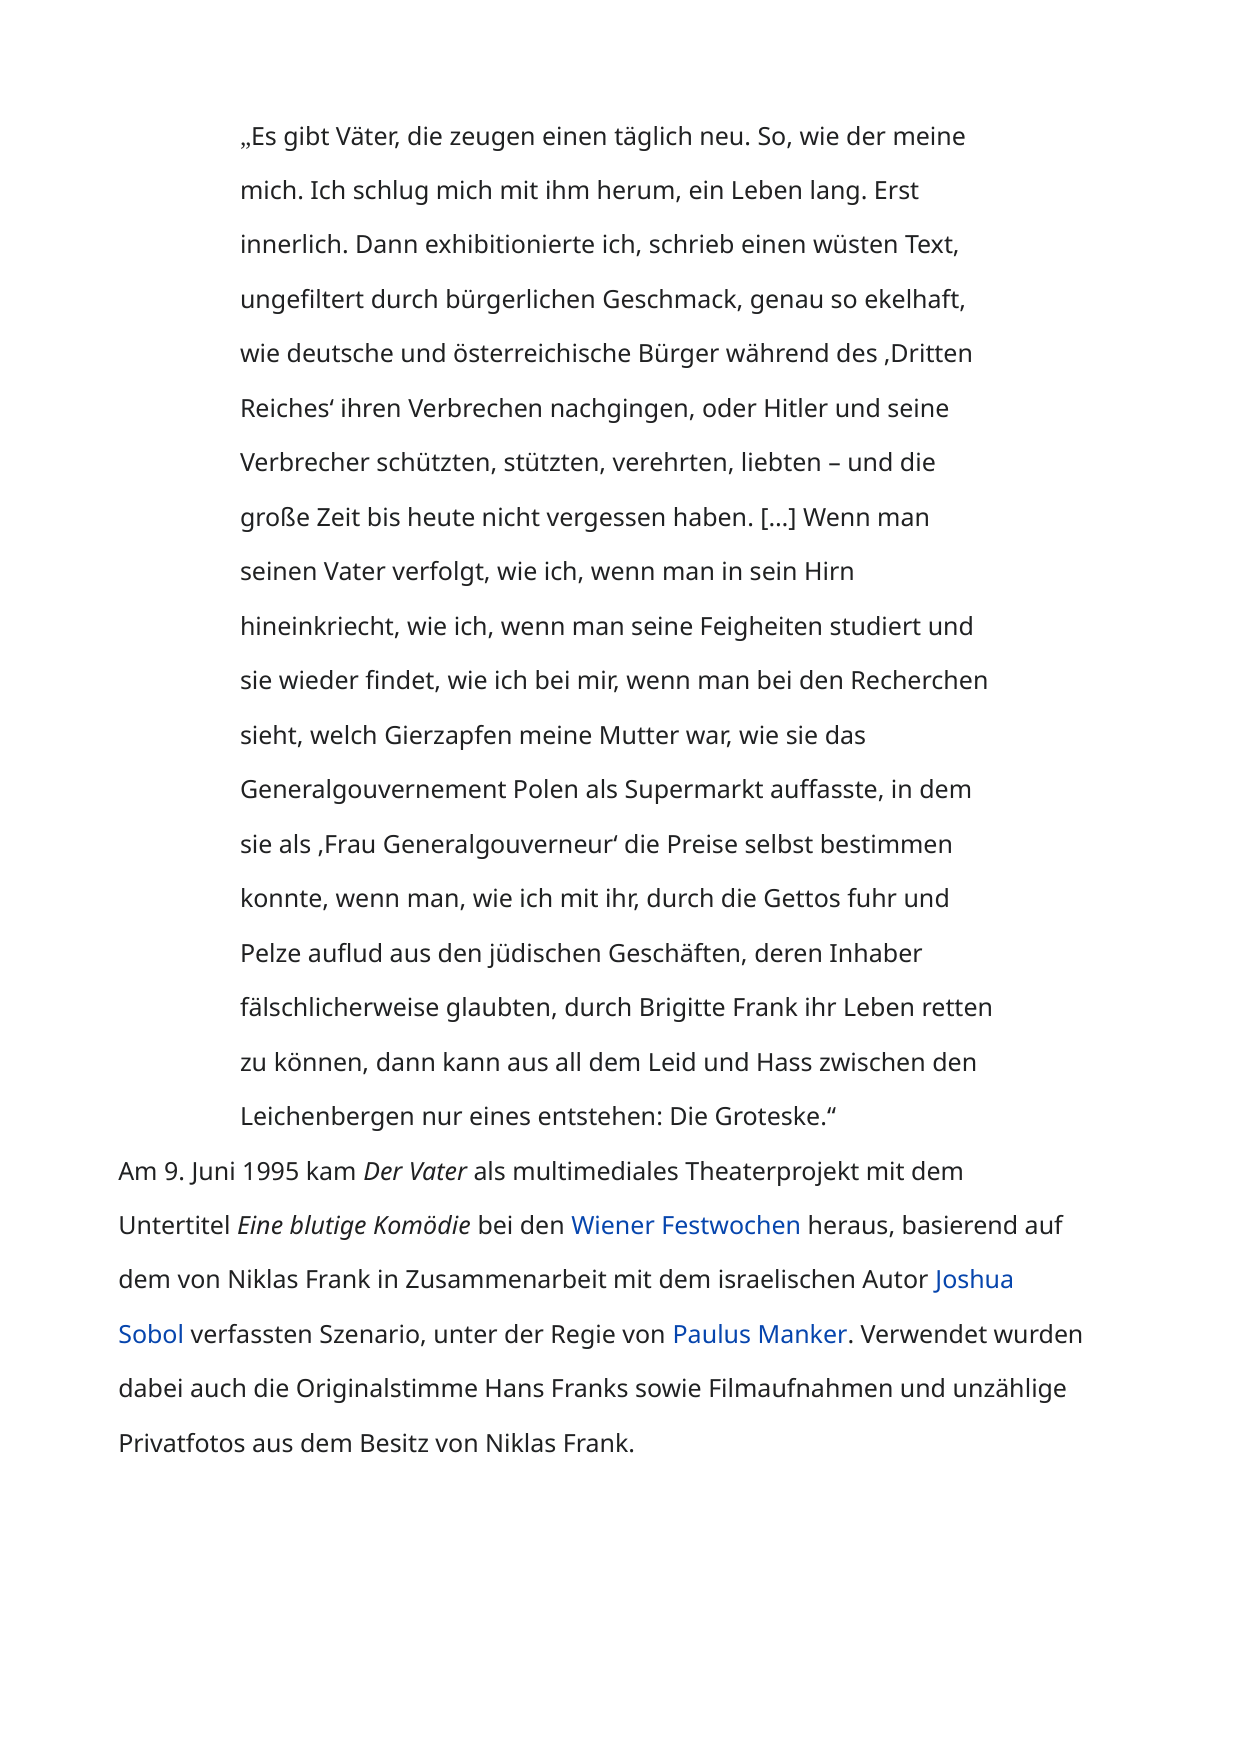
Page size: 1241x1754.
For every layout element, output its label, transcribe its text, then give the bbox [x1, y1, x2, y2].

text Am 9. Juni 1995 kam Der Vater als multimediales Theaterprojekt mit dem Untertitel Eine blutige Komödie bei den Wiener Festwochen heraus, basierend auf dem von Niklas Frank in Zusammenarbeit mit dem israelischen Autor Joshua Sobol verfassten Szenario, unter der Regie von Paulus Manker. Verwendet wurden dabei auch die Originalstimme Hans Franks sowie Filmaufnahmen und unzählige Privatfotos aus dem Besitz von Niklas Frank. [118, 1153, 1122, 1460]
text „Es gibt Väter, die zeugen einen täglich neu. So, wie der meine mich. Ich schlug mich mit ihm herum, ein Leben lang. Erst innerlich. Dann exhibitionierte ich, schrieb einen wüsten Text, ungefiltert durch bürgerlichen Geschmack, genau so ekelhaft, wie deutsche und österreichische Bürger während des ‚Dritten Reiches‘ ihren Verbrechen nachgingen, oder Hitler und seine Verbrecher schützten, stützten, verehrten, liebten – und die große Zeit bis heute nicht vergessen haben. […] Wenn man seinen Vater verfolgt, wie ich, wenn man in sein Hirn hineinkriecht, wie ich, wenn man seine Feigheiten studiert und sie wieder findet, wie ich bei mir, wenn man bei den Recherchen sieht, welch Gierzapfen meine Mutter war, wie sie das Generalgouvernement Polen als Supermarkt auffasste, in dem sie als ‚Frau Generalgouverneur‘ die Preise selbst bestimmen konnte, wenn man, wie ich mit ihr, durch die Gettos fuhr und Pelze auflud aus den jüdischen Geschäften, deren Inhaber fälschlicherweise glaubten, durch Brigitte Frank ihr Leben retten zu können, dann kann aus all dem Leid und Hass zwischen den Leichenbergen nur eines entstehen: Die Groteske.“ [240, 118, 1001, 1133]
